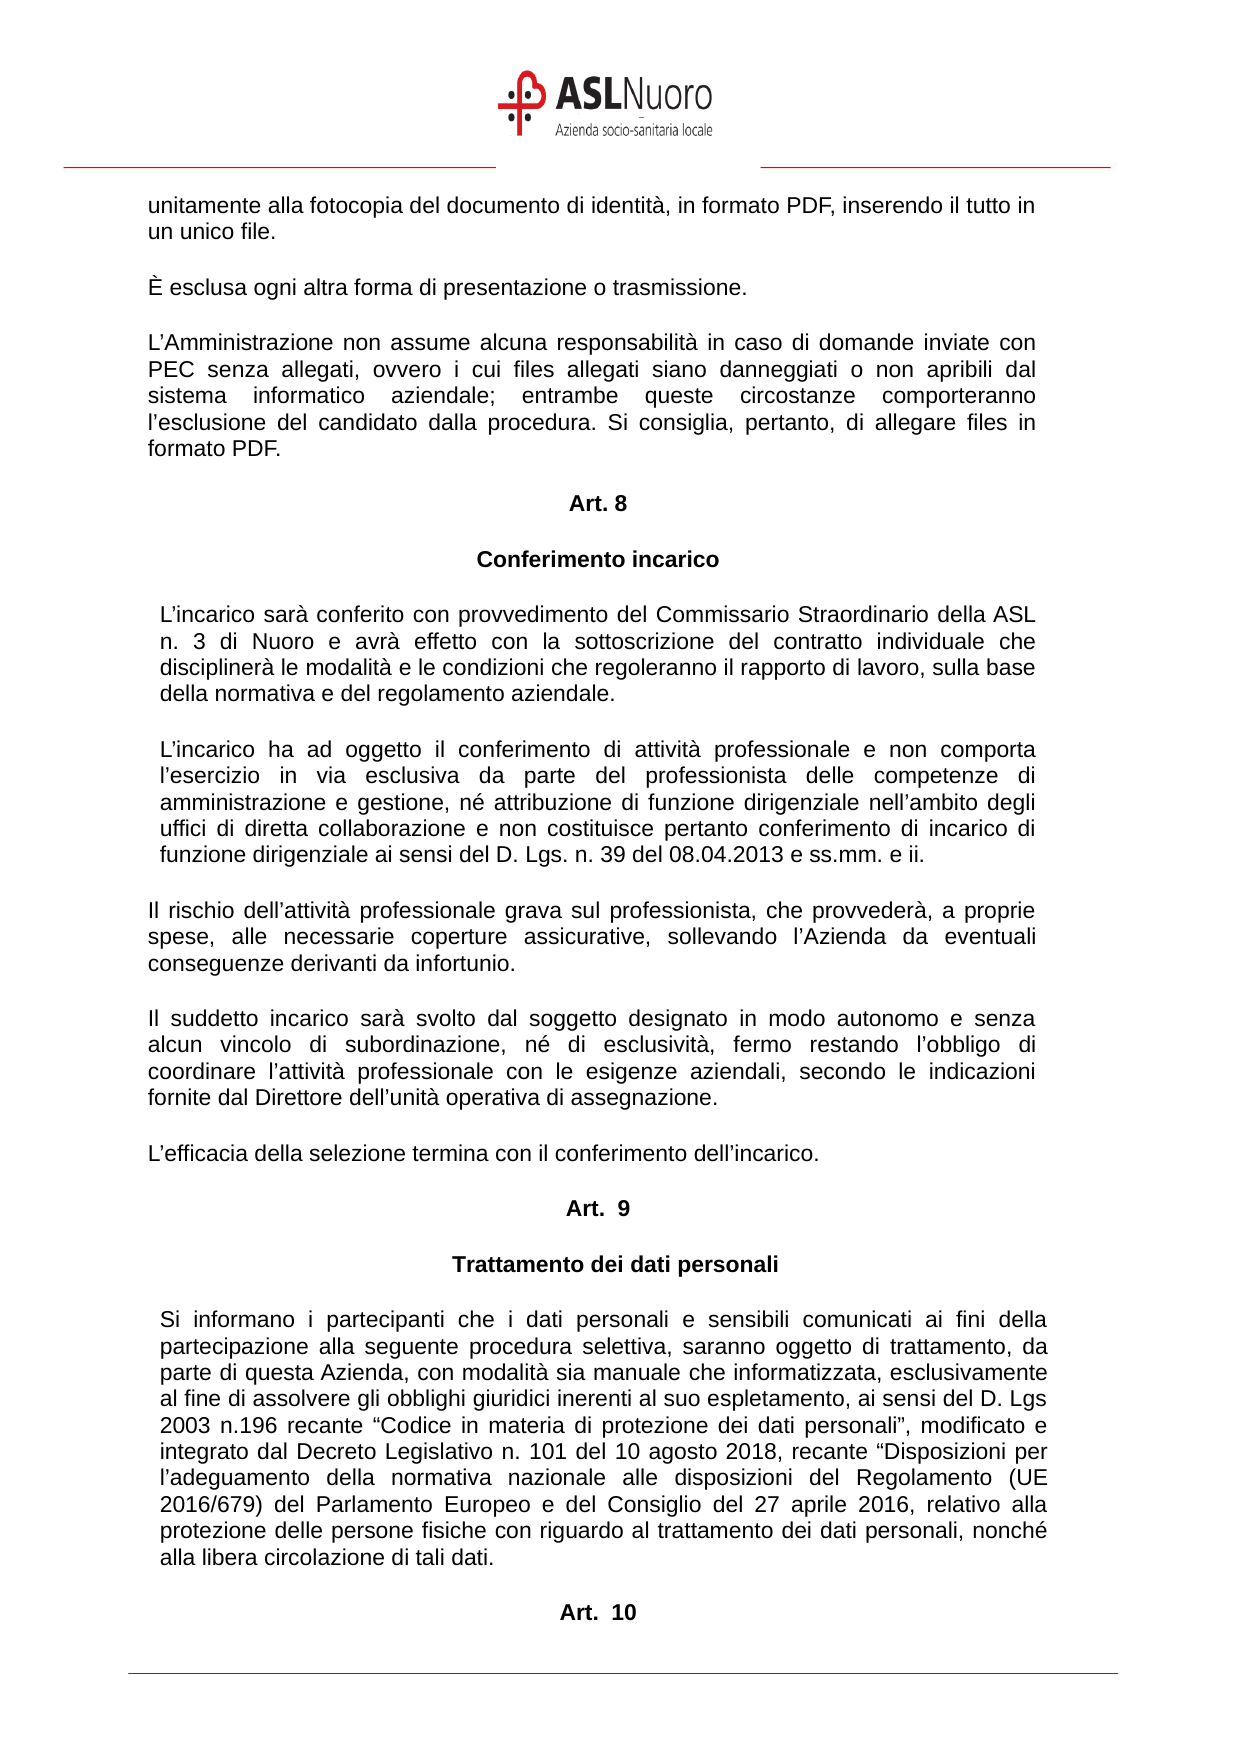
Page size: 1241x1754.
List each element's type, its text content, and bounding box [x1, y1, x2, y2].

text L’Amministrazione non assume alcuna responsabilità in caso di domande inviate con PEC senza allegati, ovvero i cui files allegati siano danneggiati o non apribili dal sistema informatico aziendale; entrambe queste circostanze comporteranno l’esclusione del candidato dalla procedura. Si consiglia, pertanto, di allegare files in formato PDF. [148, 329, 1037, 461]
text Il suddetto incarico sarà svolto dal soggetto designato in modo autonomo e senza alcun vincolo di subordinazione, né di esclusività, fermo restando l’obbligo di coordinare l’attività professionale con le esigenze aziendali, secondo le indicazioni fornite dal Direttore dell’unità operativa di assegnazione. [148, 1005, 1037, 1111]
text L’incarico ha ad oggetto il conferimento di attività professionale e non comporta l’esercizio in via esclusiva da parte del professionista delle competenze di amministrazione e gestione, né attribuzione di funzione dirigenziale nell’ambito degli uffici di diretta collaborazione e non costituisce pertanto conferimento di incarico di funzione dirigenziale ai sensi del D. Lgs. n. 39 del 08.04.2013 e ss.mm. e ii. [159, 736, 1037, 868]
text Il rischio dell’attività professionale grava sul professionista, che provvederà, a proprie spese, alle necessarie coperture assicurative, sollevando l’Azienda da eventuali conseguenze derivanti da infortunio. [148, 897, 1037, 976]
picture [97, 1663, 1240, 1680]
picture [30, 65, 1240, 184]
subtitle Art. 10 [261, 1599, 935, 1625]
subtitle Art. 9 [261, 1195, 935, 1222]
text Si informano i partecipanti che i dati personali e sensibili comunicati ai fini della partecipazione alla seguente procedura selettiva, saranno oggetto di trattamento, da parte di questa Azienda, con modalità sia manuale che informatizzata, esclusivamente al fine di assolvere gli obblighi giuridici inerenti al suo espletamento, ai sensi del D. Lgs 2003 n.196 recante “Codice in materia di protezione dei dati personali”, modificato e integrato dal Decreto Legislativo n. 101 del 10 agosto 2018, recante “Disposizioni per l’adeguamento della normativa nazionale alle disposizioni del Regolamento (UE 2016/679) del Parlamento Europeo e del Consiglio del 27 aprile 2016, relativo alla protezione delle persone fisiche con riguardo al trattamento dei dati personali, nonché alla libera circolazione di tali dati. [159, 1306, 1048, 1570]
text L’efficacia della selezione termina con il conferimento dell’incarico. [148, 1140, 1037, 1166]
subtitle Trattamento dei dati personali [182, 1251, 1048, 1277]
text Art. 8 [159, 490, 1037, 517]
text Conferimento incarico [159, 546, 1037, 572]
text È esclusa ogni altra forma di presentazione o trasmissione. [148, 274, 1037, 300]
text L’incarico sarà conferito con provvedimento del Commissario Straordinario della ASL n. 3 di Nuoro e avrà effetto con la sottoscrizione del contratto individuale che disciplinerà le modalità e le condizioni che regoleranno il rapporto di lavoro, sulla base della normativa e del regolamento aziendale. [159, 601, 1037, 707]
text unitamente alla fotocopia del documento di identità, in formato PDF, inserendo il tutto in un unico file. [147, 192, 1037, 245]
